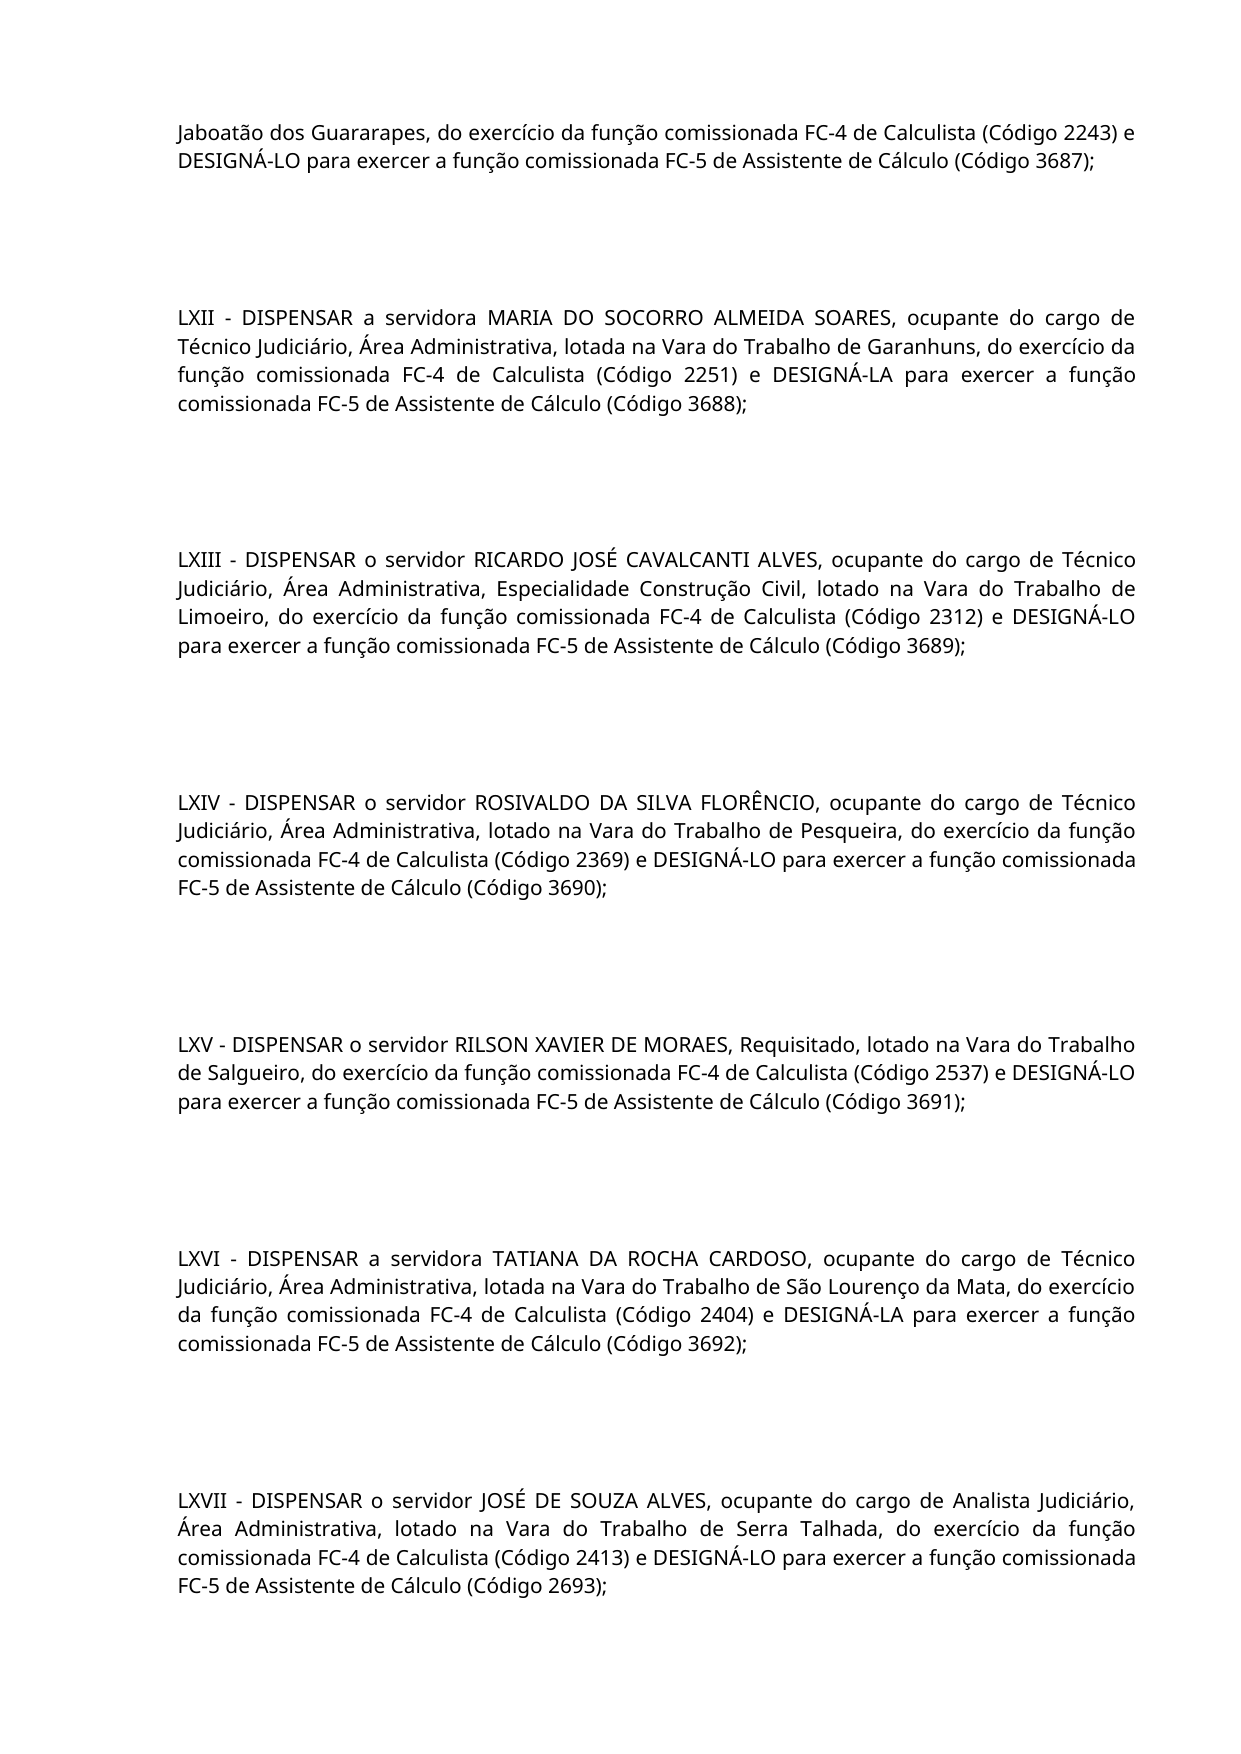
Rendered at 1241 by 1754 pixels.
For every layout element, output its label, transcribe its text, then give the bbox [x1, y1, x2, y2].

text LXIII - DISPENSAR o servidor RICARDO JOSÉ CAVALCANTI ALVES, ocupante do cargo de Técnico Judiciário, Área Administrativa, Especialidade Construção Civil, lotado na Vara do Trabalho de Limoeiro, do exercício da função comissionada FC-4 de Calculista (Código 2312) e DESIGNÁ-LO para exercer a função comissionada FC-5 de Assistente de Cálculo (Código 3689); [177, 546, 1137, 659]
text LXIV - DISPENSAR o servidor ROSIVALDO DA SILVA FLORÊNCIO, ocupante do cargo de Técnico Judiciário, Área Administrativa, lotado na Vara do Trabalho de Pesqueira, do exercício da função comissionada FC-4 de Calculista (Código 2369) e DESIGNÁ-LO para exercer a função comissionada FC-5 de Assistente de Cálculo (Código 3690); [177, 788, 1137, 902]
text LXV - DISPENSAR o servidor RILSON XAVIER DE MORAES, Requisitado, lotado na Vara do Trabalho de Salgueiro, do exercício da função comissionada FC-4 de Calculista (Código 2537) e DESIGNÁ-LO para exercer a função comissionada FC-5 de Assistente de Cálculo (Código 3691); [177, 1030, 1137, 1115]
text LXVII - DISPENSAR o servidor JOSÉ DE SOUZA ALVES, ocupante do cargo de Analista Judiciário, Área Administrativa, lotado na Vara do Trabalho de Serra Talhada, do exercício da função comissionada FC-4 de Calculista (Código 2413) e DESIGNÁ-LO para exercer a função comissionada FC-5 de Assistente de Cálculo (Código 2693); [177, 1486, 1137, 1600]
text LXVI - DISPENSAR a servidora TATIANA DA ROCHA CARDOSO, ocupante do cargo de Técnico Judiciário, Área Administrativa, lotada na Vara do Trabalho de São Lourenço da Mata, do exercício da função comissionada FC-4 de Calculista (Código 2404) e DESIGNÁ-LA para exercer a função comissionada FC-5 de Assistente de Cálculo (Código 3692); [177, 1244, 1137, 1357]
text LXII - DISPENSAR a servidora MARIA DO SOCORRO ALMEIDA SOARES, ocupante do cargo de Técnico Judiciário, Área Administrativa, lotada na Vara do Trabalho de Garanhuns, do exercício da função comissionada FC-4 de Calculista (Código 2251) e DESIGNÁ-LA para exercer a função comissionada FC-5 de Assistente de Cálculo (Código 3688); [177, 303, 1137, 417]
text Jaboatão dos Guararapes, do exercício da função comissionada FC-4 de Calculista (Código 2243) e DESIGNÁ-LO para exercer a função comissionada FC-5 de Assistente de Cálculo (Código 3687); [177, 118, 1137, 175]
